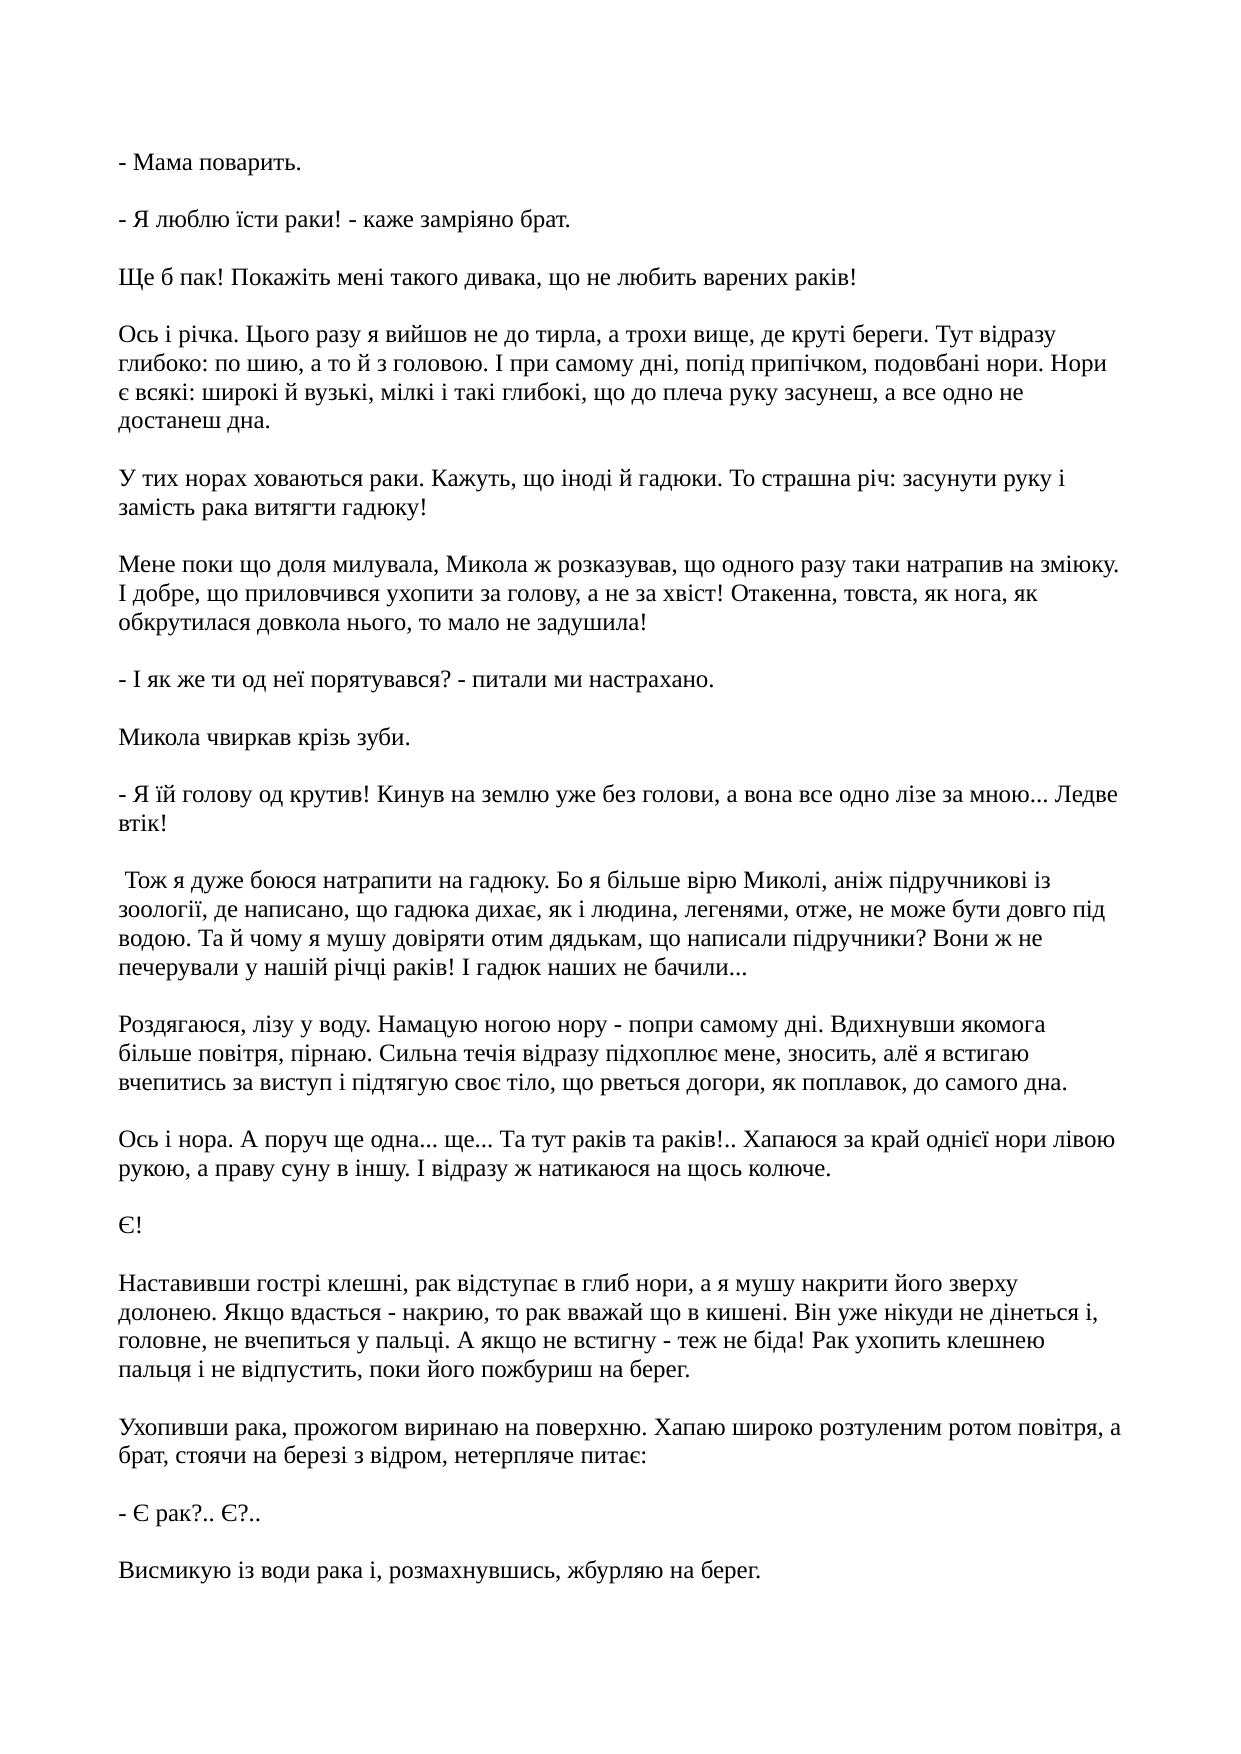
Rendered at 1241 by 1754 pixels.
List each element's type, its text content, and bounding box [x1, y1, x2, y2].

text Ось і нора. А поруч ще одна... ще... Та тут раків та раків!.. Хапаюся за край однієї нори лівою рукою, а праву суну в іншу. І відразу ж натикаюся на щось колюче. [118, 1124, 1122, 1182]
text - Я їй голову од крутив! Кинув на землю уже без голови, а вона все одно лізе за мною... Ледве втік! [118, 779, 1122, 837]
text Висмикую із води рака і, розмахнувшись, жбурляю на берег. [118, 1556, 1122, 1584]
text Є! [118, 1211, 1122, 1239]
text Тож я дуже боюся натрапити на гадюку. Бо я більше вірю Миколі, аніж підручникові із зоології, де написано, що гадюка дихає, як і людина, легенями, отже, не може бути довго під водою. Та й чому я мушу довіряти отим дядькам, що написали підручники? Вони ж не печерували у нашій річці раків! І гадюк наших не бачили... [118, 866, 1122, 981]
text Ось і річка. Цього разу я вийшов не до тирла, а трохи вище, де круті береги. Тут відразу глибоко: по шию, а то й з головою. І при самому дні, попід припічком, подовбані нори. Нори є всякі: широкі й вузькі, мілкі і такі глибокі, що до плеча руку засунеш, а все одно не достанеш дна. [118, 319, 1122, 434]
text - І як же ти од неї порятувався? - питали ми настрахано. [118, 664, 1122, 693]
text - Я люблю їсти раки! - каже замріяно брат. [118, 204, 1122, 233]
text Наставивши гострі клешні, рак відступає в глиб нори, а я мушу накрити його зверху долонею. Якщо вдасться - накрию, то рак вважай що в кишені. Він уже нікуди не дінеться і, головне, не вчепиться у пальці. А якщо не встигну - теж не біда! Рак ухопить клешнею пальця і не відпустить, поки його пожбуриш на берег. [118, 1268, 1122, 1383]
text Ухопивши рака, прожогом виринаю на поверхню. Хапаю широко розтуленим ротом повітря, а брат, стоячи на березі з відром, нетерпляче питає: [118, 1412, 1122, 1469]
text Микола чвиркав крізь зуби. [118, 722, 1122, 751]
text Мене поки що доля милувала, Микола ж розказував, що одного разу таки натрапив на зміюку. І добре, що приловчився ухопити за голову, а не за хвіст! Отакенна, товста, як нога, як обкрутилася довкола нього, то мало не задушила! [118, 549, 1122, 636]
text Роздягаюся, лізу у воду. Намацую ногою нору - попри самому дні. Вдихнувши якомога більше повітря, пірнаю. Сильна течія відразу підхоплює мене, зносить, алё я встигаю вчепитись за виступ і підтягую своє тіло, що рветься догори, як поплавок, до самого дна. [118, 1009, 1122, 1096]
text - Є рак?.. Є?.. [118, 1498, 1122, 1527]
text Ще б пак! Покажіть мені такого дивака, що не любить варених раків! [118, 262, 1122, 291]
text - Мама поварить. [118, 147, 1122, 176]
text У тих норах ховаються раки. Кажуть, що іноді й гадюки. То страшна річ: засунути руку і замість рака витягти гадюку! [118, 463, 1122, 521]
